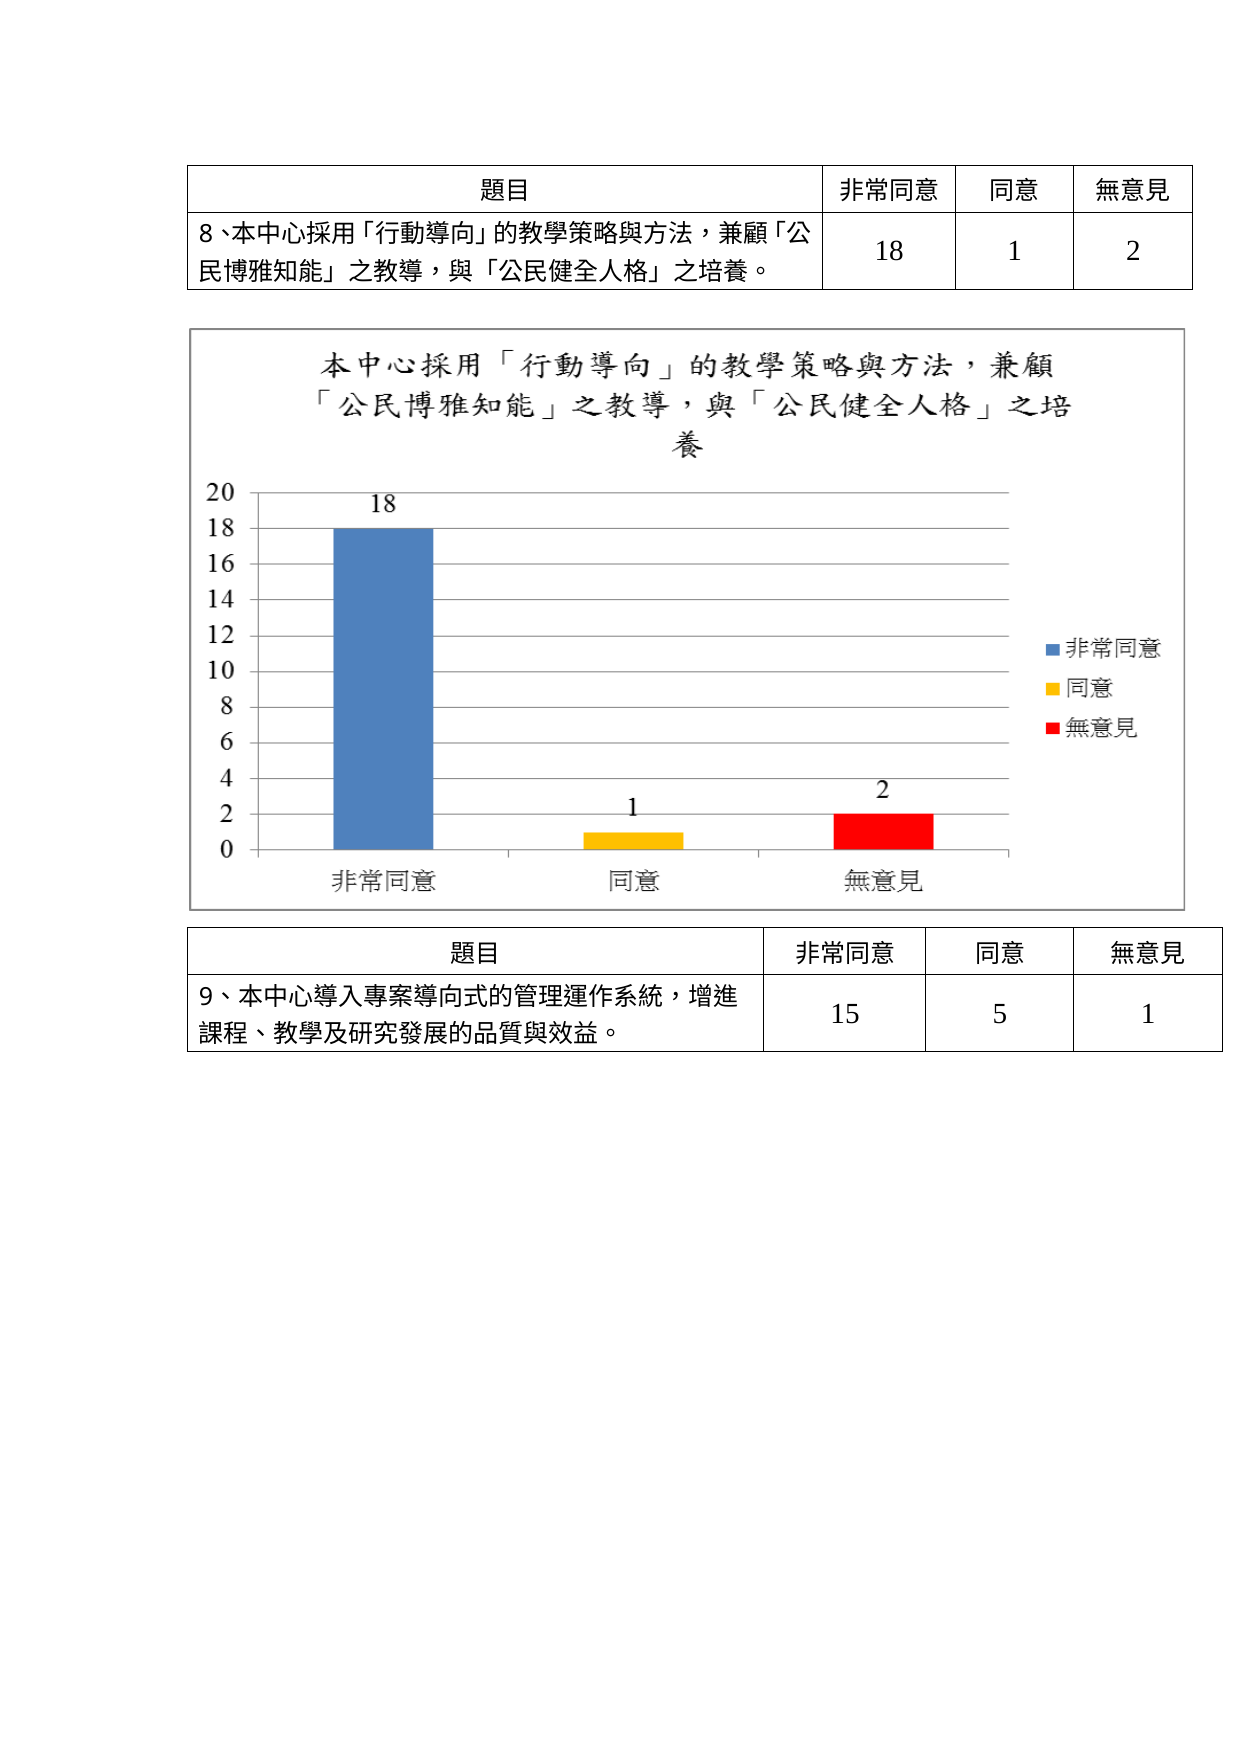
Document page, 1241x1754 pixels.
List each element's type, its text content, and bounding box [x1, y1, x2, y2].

table_cell 15 [764, 975, 925, 1051]
table_cell 2 [1074, 213, 1192, 288]
table_cell 5 [926, 975, 1073, 1051]
table_header 非常同意 [764, 928, 925, 974]
table_header 無意見 [1074, 166, 1192, 212]
picture [189, 328, 1186, 911]
table_header 非常同意 [823, 166, 955, 212]
table_header 無意見 [1074, 928, 1222, 974]
table_header 同意 [956, 166, 1073, 212]
table_header 題目 [188, 166, 822, 212]
table_cell 1 [1074, 975, 1222, 1051]
table_cell 8、本中心採用「行動導向」的教學策略與方法，兼顧「公民博雅知能」之教導，與「公民健全人格」之培養。 [188, 213, 822, 288]
table_header 同意 [926, 928, 1073, 974]
table_header 題目 [188, 928, 763, 974]
table_cell 9、本中心導入專案導向式的管理運作系統，增進課程、教學及研究發展的品質與效益。 [188, 975, 763, 1051]
table_cell 1 [956, 213, 1073, 288]
table_cell 18 [823, 213, 955, 288]
